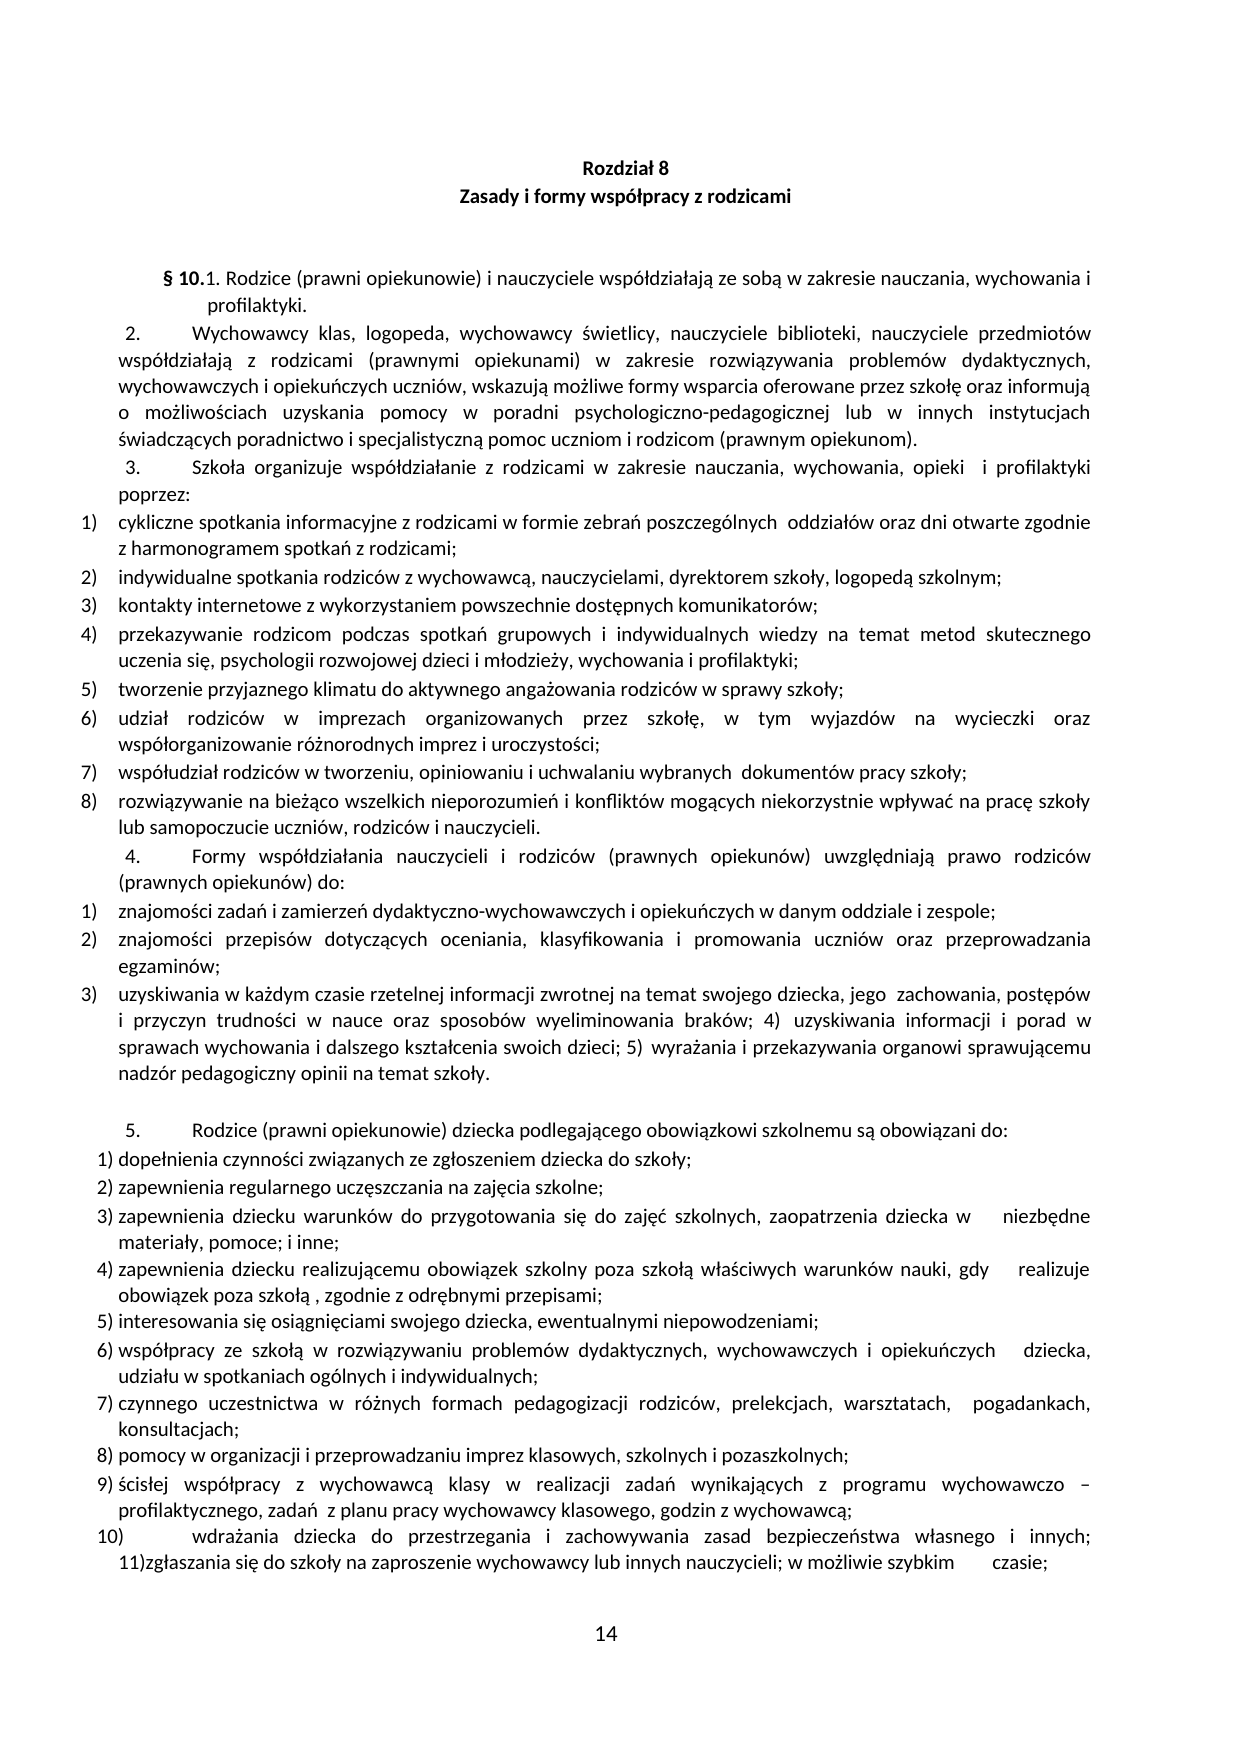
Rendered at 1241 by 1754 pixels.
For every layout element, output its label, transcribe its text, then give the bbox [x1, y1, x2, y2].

list współpracy ze szkołą w rozwiązywaniu problemów dydaktycznych, wychowawczych i opiekuńczych dziecka, udziału w spotkaniach ogólnych i indywidualnych; [97, 1337, 1092, 1389]
list cykliczne spotkania informacyjne z rodzicami w formie zebrań poszczególnych oddziałów oraz dni otwarte zgodnie z harmonogramem spotkań z rodzicami; [81, 509, 1092, 561]
list Formy współdziałania nauczycieli i rodziców (prawnych opiekunów) uwzględniają prawo rodziców (prawnych opiekunów) do: [118, 843, 1092, 895]
list Rodzice (prawni opiekunowie) dziecka podlegającego obowiązkowi szkolnemu są obowiązani do: [118, 1117, 1092, 1143]
list współudział rodziców w tworzeniu, opiniowaniu i uchwalaniu wybranych dokumentów pracy szkoły; [81, 759, 1092, 785]
list Wychowawcy klas, logopeda, wychowawcy świetlicy, nauczyciele biblioteki, nauczyciele przedmiotów współdziałają z rodzicami (prawnymi opiekunami) w zakresie rozwiązywania problemów dydaktycznych, wychowawczych i opiekuńczych uczniów, wskazują możliwe formy wsparcia oferowane przez szkołę oraz informują o możliwościach uzyskania pomocy w poradni psychologiczno-pedagogicznej lub w innych instytucjach świadczących poradnictwo i specjalistyczną pomoc uczniom i rodzicom (prawnym opiekunom). [118, 320, 1092, 451]
list przekazywanie rodzicom podczas spotkań grupowych i indywidualnych wiedzy na temat metod skutecznego uczenia się, psychologii rozwojowej dzieci i młodzieży, wychowania i profilaktyki; [81, 621, 1092, 673]
list dopełnienia czynności związanych ze zgłoszeniem dziecka do szkoły; [97, 1146, 1092, 1171]
list ścisłej współpracy z wychowawcą klasy w realizacji zadań wynikających z programu wychowawczo –profilaktycznego, zadań z planu pracy wychowawcy klasowego, godzin z wychowawcą; [97, 1471, 1092, 1523]
list indywidualne spotkania rodziców z wychowawcą, nauczycielami, dyrektorem szkoły, logopedą szkolnym; [81, 564, 1092, 589]
list zapewnienia dziecku warunków do przygotowania się do zajęć szkolnych, zaopatrzenia dziecka w niezbędne materiały, pomoce; i inne; [97, 1203, 1092, 1255]
list znajomości zadań i zamierzeń dydaktyczno-wychowawczych i opiekuńczych w danym oddziale i zespole; [81, 898, 1092, 923]
list interesowania się osiągnięciami swojego dziecka, ewentualnymi niepowodzeniami; [97, 1308, 1092, 1334]
list wdrażania dziecka do przestrzegania i zachowywania zasad bezpieczeństwa własnego i innych; 11)zgłaszania się do szkoły na zaproszenie wychowawcy lub innych nauczycieli; w możliwie szybkim czasie; [97, 1523, 1092, 1574]
list zapewnienia regularnego uczęszczania na zajęcia szkolne; [97, 1174, 1092, 1200]
list udział rodziców w imprezach organizowanych przez szkołę, w tym wyjazdów na wycieczki oraz współorganizowanie różnorodnych imprez i uroczystości; [81, 705, 1092, 756]
list rozwiązywanie na bieżąco wszelkich nieporozumień i konfliktów mogących niekorzystnie wpływać na pracę szkoły lub samopoczucie uczniów, rodziców i nauczycieli. [81, 788, 1092, 840]
list uzyskiwania w każdym czasie rzetelnej informacji zwrotnej na temat swojego dziecka, jego zachowania, postępów i przyczyn trudności w nauce oraz sposobów wyeliminowania braków; 4) uzyskiwania informacji i porad w sprawach wychowania i dalszego kształcenia swoich dzieci; 5) wyrażania i przekazywania organowi sprawującemu nadzór pedagogiczny opinii na temat szkoły. [81, 981, 1092, 1086]
list czynnego uczestnictwa w różnych formach pedagogizacji rodziców, prelekcjach, warsztatach, pogadankach, konsultacjach; [97, 1390, 1092, 1442]
text § 10.1. Rodzice (prawni opiekunowie) i nauczyciele współdziałają ze sobą w zakresie nauczania, wychowania i profilaktyki. [163, 266, 1092, 317]
list znajomości przepisów dotyczących oceniania, klasyfikowania i promowania uczniów oraz przeprowadzania egzaminów; [81, 926, 1092, 978]
list pomocy w organizacji i przeprowadzaniu imprez klasowych, szkolnych i pozaszkolnych; [97, 1442, 1092, 1468]
subtitle Rozdział 8 [207, 155, 1049, 181]
subtitle Zasady i formy współpracy z rodzicami [207, 183, 1049, 209]
list zapewnienia dziecku realizującemu obowiązek szkolny poza szkołą właściwych warunków nauki, gdy realizuje obowiązek poza szkołą , zgodnie z odrębnymi przepisami; [97, 1256, 1092, 1308]
list tworzenie przyjaznego klimatu do aktywnego angażowania rodziców w sprawy szkoły; [81, 676, 1092, 702]
list kontakty internetowe z wykorzystaniem powszechnie dostępnych komunikatorów; [81, 593, 1092, 618]
list Szkoła organizuje współdziałanie z rodzicami w zakresie nauczania, wychowania, opieki i profilaktyki poprzez: [118, 454, 1092, 506]
